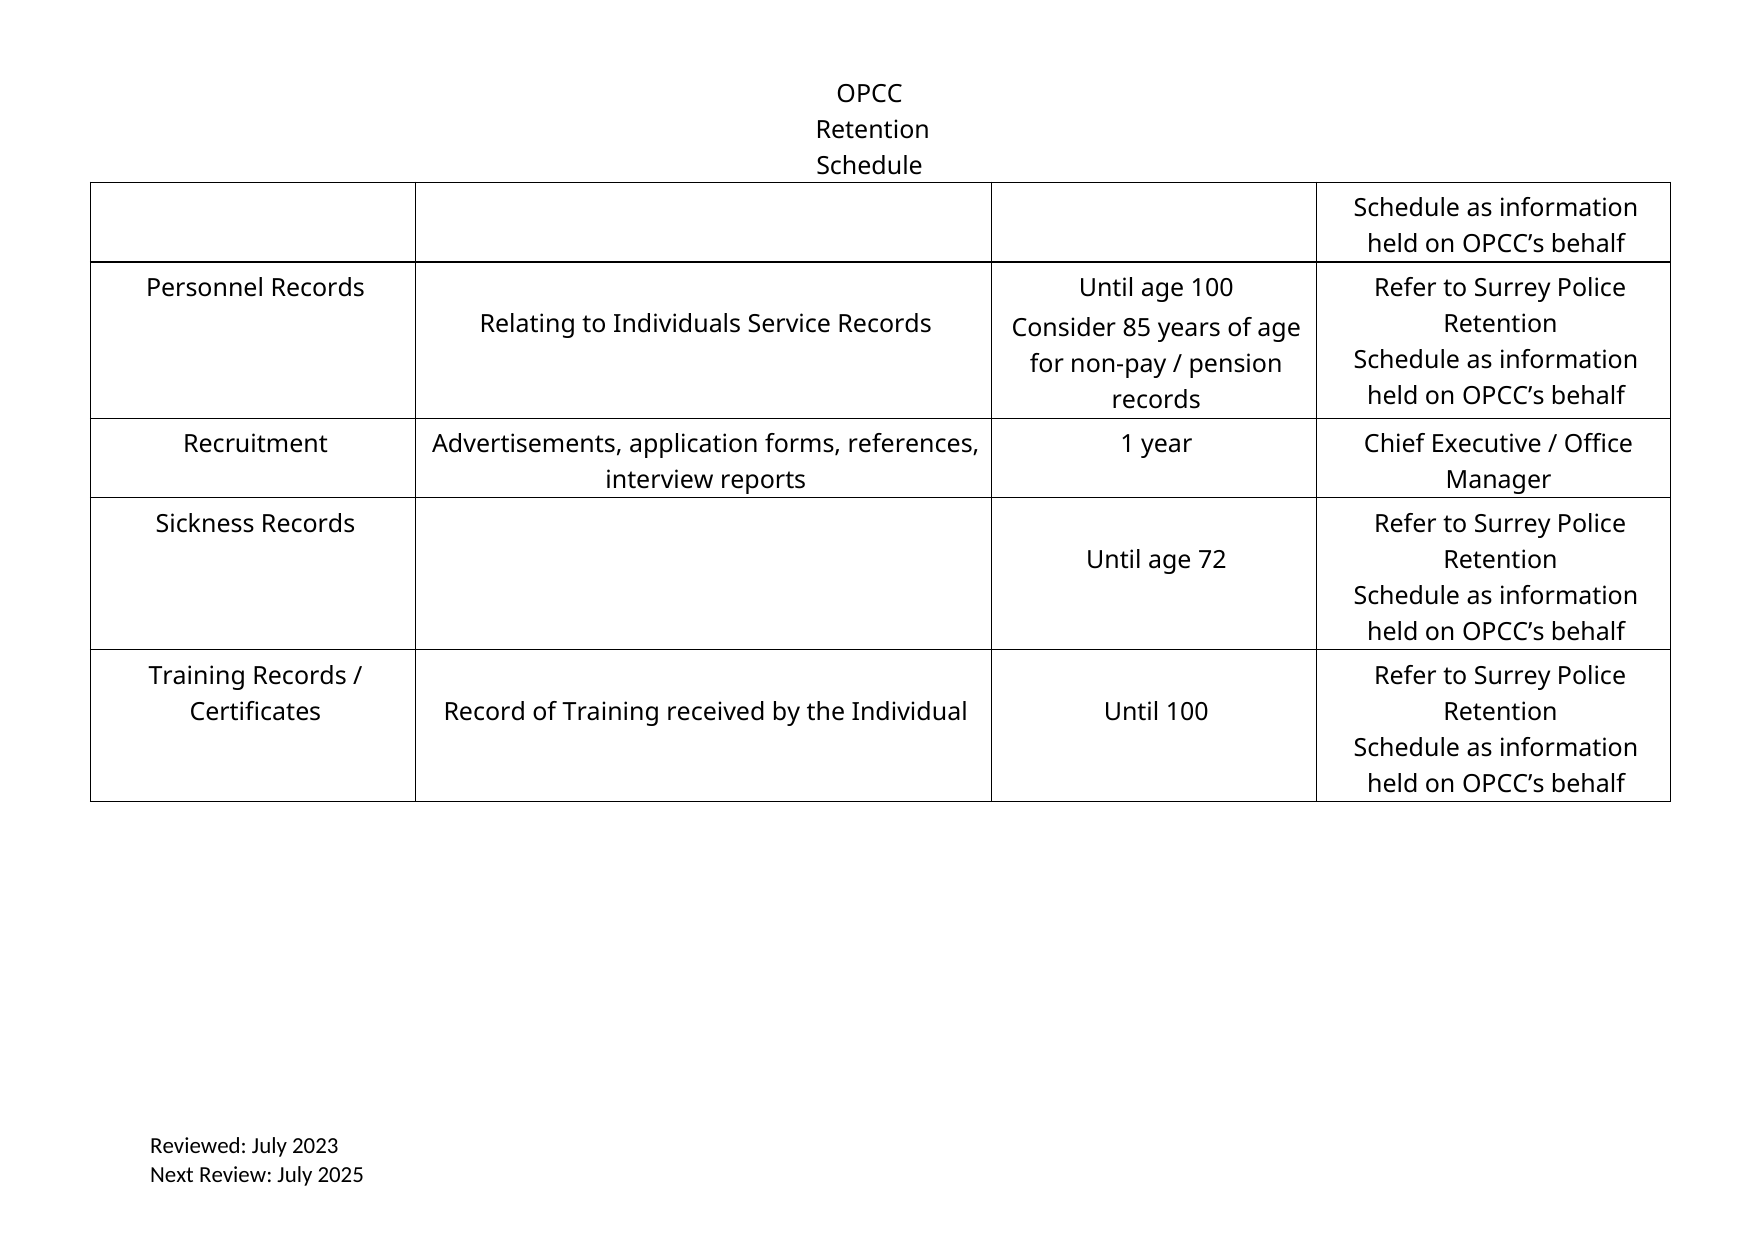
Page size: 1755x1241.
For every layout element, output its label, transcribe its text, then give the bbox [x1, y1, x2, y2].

table_cell 1 year [992, 419, 1316, 497]
table_cell Relating to Individuals Service Records [416, 263, 991, 417]
table_cell Refer to Surrey Police Retention Schedule as information held on OPCC’s behalf [1317, 498, 1670, 649]
table_cell [416, 183, 991, 261]
table_cell Until 100 [992, 650, 1316, 801]
table_cell Recruitment [91, 419, 415, 497]
table_cell [416, 498, 991, 649]
table_cell Until age 100 Consider 85 years of age for non-pay / pension records [992, 263, 1316, 417]
table_cell Record of Training received by the Individual [416, 650, 991, 801]
table_cell [992, 183, 1316, 261]
table_cell Refer to Surrey Police Retention Schedule as information held on OPCC’s behalf [1317, 650, 1670, 801]
table_cell Sickness Records [91, 498, 415, 649]
table_cell Advertisements, application forms, references, interview reports [416, 419, 991, 497]
table_cell Training Records / Certificates [91, 650, 415, 801]
table_cell Chief Executive / Office Manager [1317, 419, 1670, 497]
table_cell Schedule as information held on OPCC’s behalf [1317, 183, 1670, 261]
table_cell [91, 183, 415, 261]
table_cell Personnel Records [91, 263, 415, 417]
table_cell Until age 72 [992, 498, 1316, 649]
table_cell Refer to Surrey Police Retention Schedule as information held on OPCC’s behalf [1317, 263, 1670, 417]
